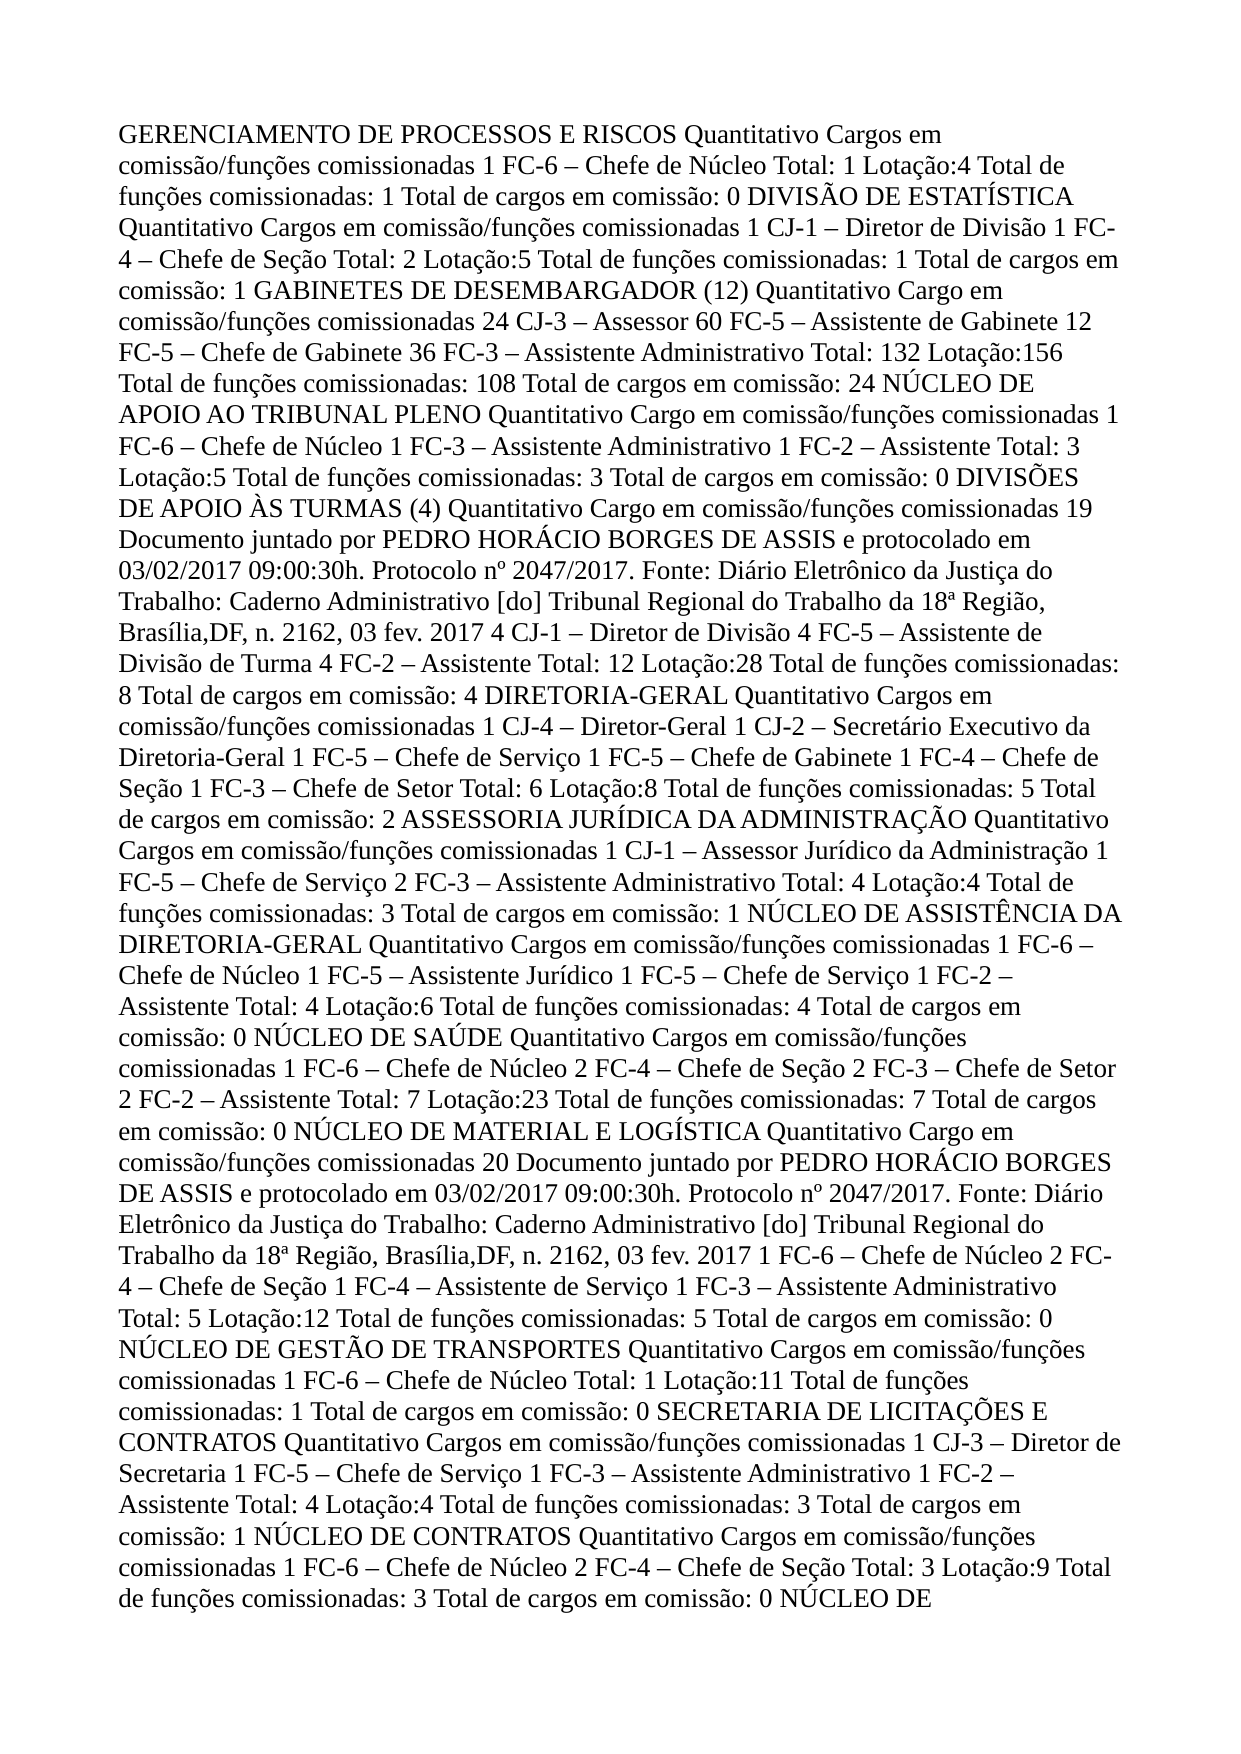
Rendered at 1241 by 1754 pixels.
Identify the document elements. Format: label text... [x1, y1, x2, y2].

text GERENCIAMENTO DE PROCESSOS E RISCOS Quantitativo Cargos em comissão/funções comissionadas 1 FC-6 – Chefe de Núcleo Total: 1 Lotação:4 Total de funções comissionadas: 1 Total de cargos em comissão: 0 DIVISÃO DE ESTATÍSTICA Quantitativo Cargos em comissão/funções comissionadas 1 CJ-1 – Diretor de Divisão 1 FC-4 – Chefe de Seção Total: 2 Lotação:5 Total de funções comissionadas: 1 Total de cargos em comissão: 1 GABINETES DE DESEMBARGADOR (12) Quantitativo Cargo em comissão/funções comissionadas 24 CJ-3 – Assessor 60 FC-5 – Assistente de Gabinete 12 FC-5 – Chefe de Gabinete 36 FC-3 – Assistente Administrativo Total: 132 Lotação:156 Total de funções comissionadas: 108 Total de cargos em comissão: 24 NÚCLEO DE APOIO AO TRIBUNAL PLENO Quantitativo Cargo em comissão/funções comissionadas 1 FC-6 – Chefe de Núcleo 1 FC-3 – Assistente Administrativo 1 FC-2 – Assistente Total: 3 Lotação:5 Total de funções comissionadas: 3 Total de cargos em comissão: 0 DIVISÕES DE APOIO ÀS TURMAS (4) Quantitativo Cargo em comissão/funções comissionadas 19 Documento juntado por PEDRO HORÁCIO BORGES DE ASSIS e protocolado em 03/02/2017 09:00:30h. Protocolo nº 2047/2017. Fonte: Diário Eletrônico da Justiça do Trabalho: Caderno Administrativo [do] Tribunal Regional do Trabalho da 18ª Região, Brasília,DF, n. 2162, 03 fev. 2017 4 CJ-1 – Diretor de Divisão 4 FC-5 – Assistente de Divisão de Turma 4 FC-2 – Assistente Total: 12 Lotação:28 Total de funções comissionadas: 8 Total de cargos em comissão: 4 DIRETORIA-GERAL Quantitativo Cargos em comissão/funções comissionadas 1 CJ-4 – Diretor-Geral 1 CJ-2 – Secretário Executivo da Diretoria-Geral 1 FC-5 – Chefe de Serviço 1 FC-5 – Chefe de Gabinete 1 FC-4 – Chefe de Seção 1 FC-3 – Chefe de Setor Total: 6 Lotação:8 Total de funções comissionadas: 5 Total de cargos em comissão: 2 ASSESSORIA JURÍDICA DA ADMINISTRAÇÃO Quantitativo Cargos em comissão/funções comissionadas 1 CJ-1 – Assessor Jurídico da Administração 1 FC-5 – Chefe de Serviço 2 FC-3 – Assistente Administrativo Total: 4 Lotação:4 Total de funções comissionadas: 3 Total de cargos em comissão: 1 NÚCLEO DE ASSISTÊNCIA DA DIRETORIA-GERAL Quantitativo Cargos em comissão/funções comissionadas 1 FC-6 – Chefe de Núcleo 1 FC-5 – Assistente Jurídico 1 FC-5 – Chefe de Serviço 1 FC-2 – Assistente Total: 4 Lotação:6 Total de funções comissionadas: 4 Total de cargos em comissão: 0 NÚCLEO DE SAÚDE Quantitativo Cargos em comissão/funções comissionadas 1 FC-6 – Chefe de Núcleo 2 FC-4 – Chefe de Seção 2 FC-3 – Chefe de Setor 2 FC-2 – Assistente Total: 7 Lotação:23 Total de funções comissionadas: 7 Total de cargos em comissão: 0 NÚCLEO DE MATERIAL E LOGÍSTICA Quantitativo Cargo em comissão/funções comissionadas 20 Documento juntado por PEDRO HORÁCIO BORGES DE ASSIS e protocolado em 03/02/2017 09:00:30h. Protocolo nº 2047/2017. Fonte: Diário Eletrônico da Justiça do Trabalho: Caderno Administrativo [do] Tribunal Regional do Trabalho da 18ª Região, Brasília,DF, n. 2162, 03 fev. 2017 1 FC-6 – Chefe de Núcleo 2 FC-4 – Chefe de Seção 1 FC-4 – Assistente de Serviço 1 FC-3 – Assistente Administrativo Total: 5 Lotação:12 Total de funções comissionadas: 5 Total de cargos em comissão: 0 NÚCLEO DE GESTÃO DE TRANSPORTES Quantitativo Cargos em comissão/funções comissionadas 1 FC-6 – Chefe de Núcleo Total: 1 Lotação:11 Total de funções comissionadas: 1 Total de cargos em comissão: 0 SECRETARIA DE LICITAÇÕES E CONTRATOS Quantitativo Cargos em comissão/funções comissionadas 1 CJ-3 – Diretor de Secretaria 1 FC-5 – Chefe de Serviço 1 FC-3 – Assistente Administrativo 1 FC-2 – Assistente Total: 4 Lotação:4 Total de funções comissionadas: 3 Total de cargos em comissão: 1 NÚCLEO DE CONTRATOS Quantitativo Cargos em comissão/funções comissionadas 1 FC-6 – Chefe de Núcleo 2 FC-4 – Chefe de Seção Total: 3 Lotação:9 Total de funções comissionadas: 3 Total de cargos em comissão: 0 NÚCLEO DE [118, 118, 1122, 1613]
